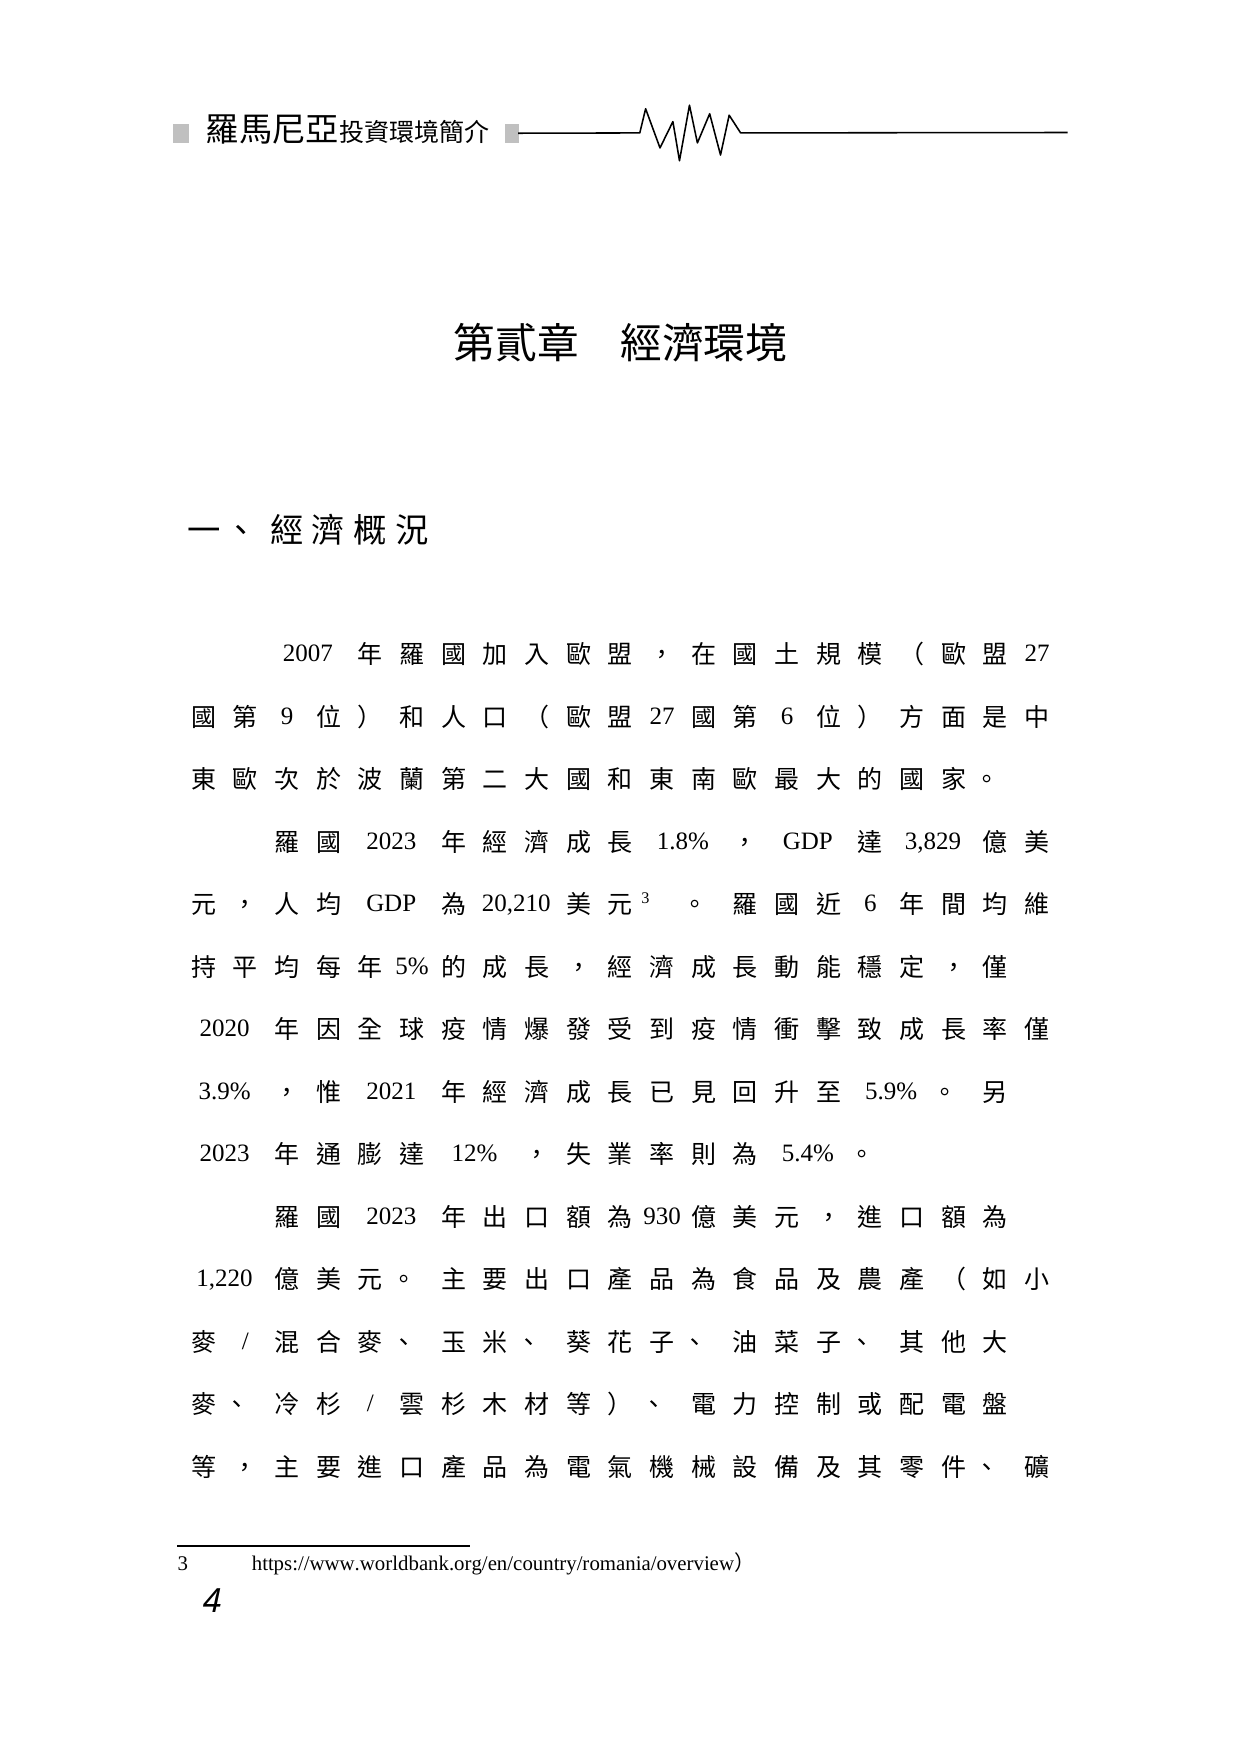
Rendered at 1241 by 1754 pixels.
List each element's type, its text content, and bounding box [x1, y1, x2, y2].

text 2007年羅國加入歐盟，在國土規模（歐盟27國第9位）和人口（歐盟27國第6位）方面是中東歐次於波蘭第二大國和東南歐最大的國家。 [183, 611, 1058, 799]
text 羅國2023年經濟成長1.8%，GDP達3,829億美元，人均GDP為20,210美元。羅國近6年間均維持平均每年5%的成長，經濟成長動能穩定，僅2020年因全球疫情爆發受到疫情衝擊致成長率僅3.9%，惟2021年經濟成長已見回升至5.9%。另2023年通膨達12%，失業率則為5.4%。 [183, 799, 1058, 1174]
text https://www.worldbank.org/en/country/romania/overview） [177, 1547, 1063, 1577]
text 一、經濟概況 [183, 486, 1058, 549]
text 羅國2023年出口額為930億美元，進口額為1,220億美元。主要出口產品為食品及農產（如小麥/混合麥、玉米、葵花子、油菜子、其他大麥、冷杉/雲杉木材等）、電力控制或配電盤等，主要進口產品為電氣機械設備及其零件、礦 [183, 1174, 1058, 1486]
text 第貳章 經濟環境 [183, 299, 1058, 361]
